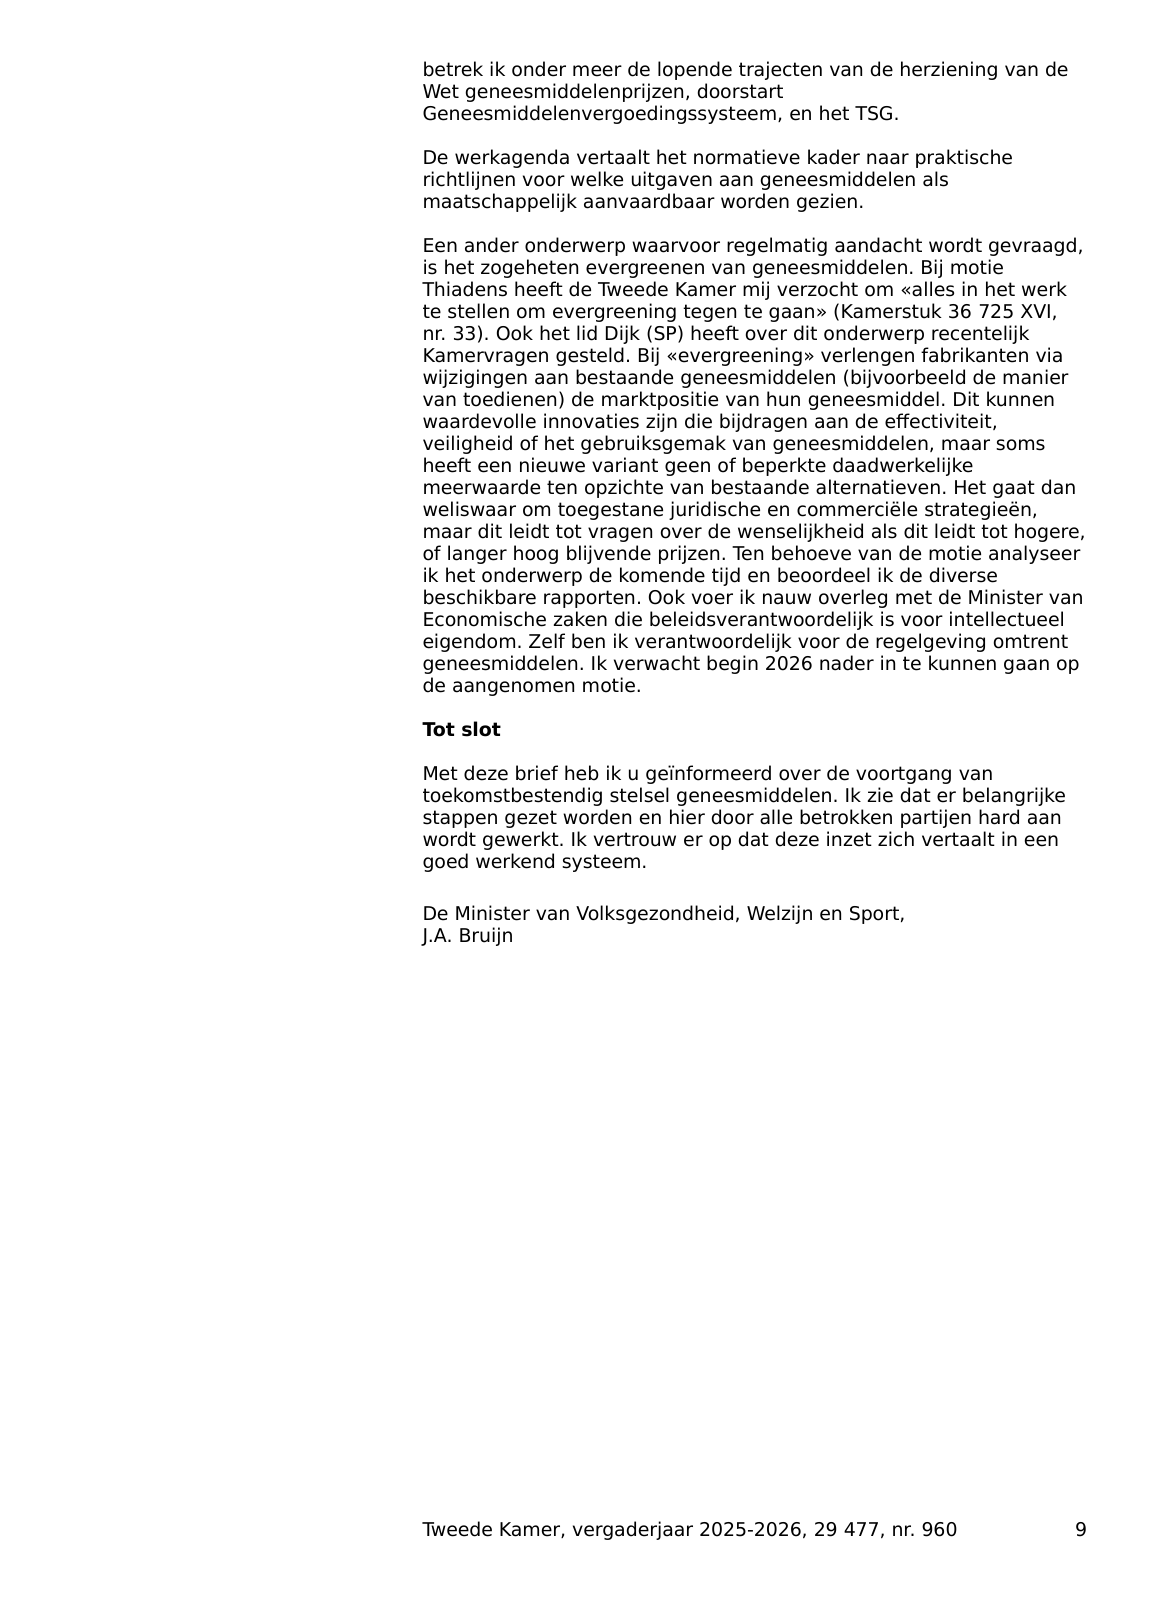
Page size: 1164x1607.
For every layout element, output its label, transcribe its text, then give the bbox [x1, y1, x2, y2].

text De werkagenda vertaalt het normatieve kader naar praktische richtlijnen voor welke uitgaven aan geneesmiddelen als maatschappelijk aanvaardbaar worden gezien. [422, 147, 1087, 213]
subtitle Tot slot [422, 719, 1087, 741]
text De Minister van Volksgezondheid, Welzijn en Sport, J.A. Bruijn [422, 903, 1087, 947]
text Met deze brief heb ik u geïnformeerd over de voortgang van toekomstbestendig stelsel geneesmiddelen. Ik zie dat er belangrijke stappen gezet worden en hier door alle betrokken partijen hard aan wordt gewerkt. Ik vertrouw er op dat deze inzet zich vertaalt in een goed werkend systeem. [422, 763, 1087, 873]
text betrek ik onder meer de lopende trajecten van de herziening van de Wet geneesmiddelenprijzen, doorstart Geneesmiddelenvergoedingssysteem, en het TSG. [422, 59, 1087, 125]
text Een ander onderwerp waarvoor regelmatig aandacht wordt gevraagd, is het zogeheten evergreenen van geneesmiddelen. Bij motie Thiadens heeft de Tweede Kamer mij verzocht om «alles in het werk te stellen om evergreening tegen te gaan» (Kamerstuk 36 725 XVI, nr. 33). Ook het lid Dijk (SP) heeft over dit onderwerp recentelijk Kamervragen gesteld. Bij «evergreening» verlengen fabrikanten via wijzigingen aan bestaande geneesmiddelen (bijvoorbeeld de manier van toedienen) de marktpositie van hun geneesmiddel. Dit kunnen waardevolle innovaties zijn die bijdragen aan de effectiviteit, veiligheid of het gebruiksgemak van geneesmiddelen, maar soms heeft een nieuwe variant geen of beperkte daadwerkelijke meerwaarde ten opzichte van bestaande alternatieven. Het gaat dan weliswaar om toegestane juridische en commerciële strategieën, maar dit leidt tot vragen over de wenselijkheid als dit leidt tot hogere, of langer hoog blijvende prijzen. Ten behoeve van de motie analyseer ik het onderwerp de komende tijd en beoordeel ik de diverse beschikbare rapporten. Ook voer ik nauw overleg met de Minister van Economische zaken die beleidsverantwoordelijk is voor intellectueel eigendom. Zelf ben ik verantwoordelijk voor de regelgeving omtrent geneesmiddelen. Ik verwacht begin 2026 nader in te kunnen gaan op de aangenomen motie. [422, 235, 1087, 697]
